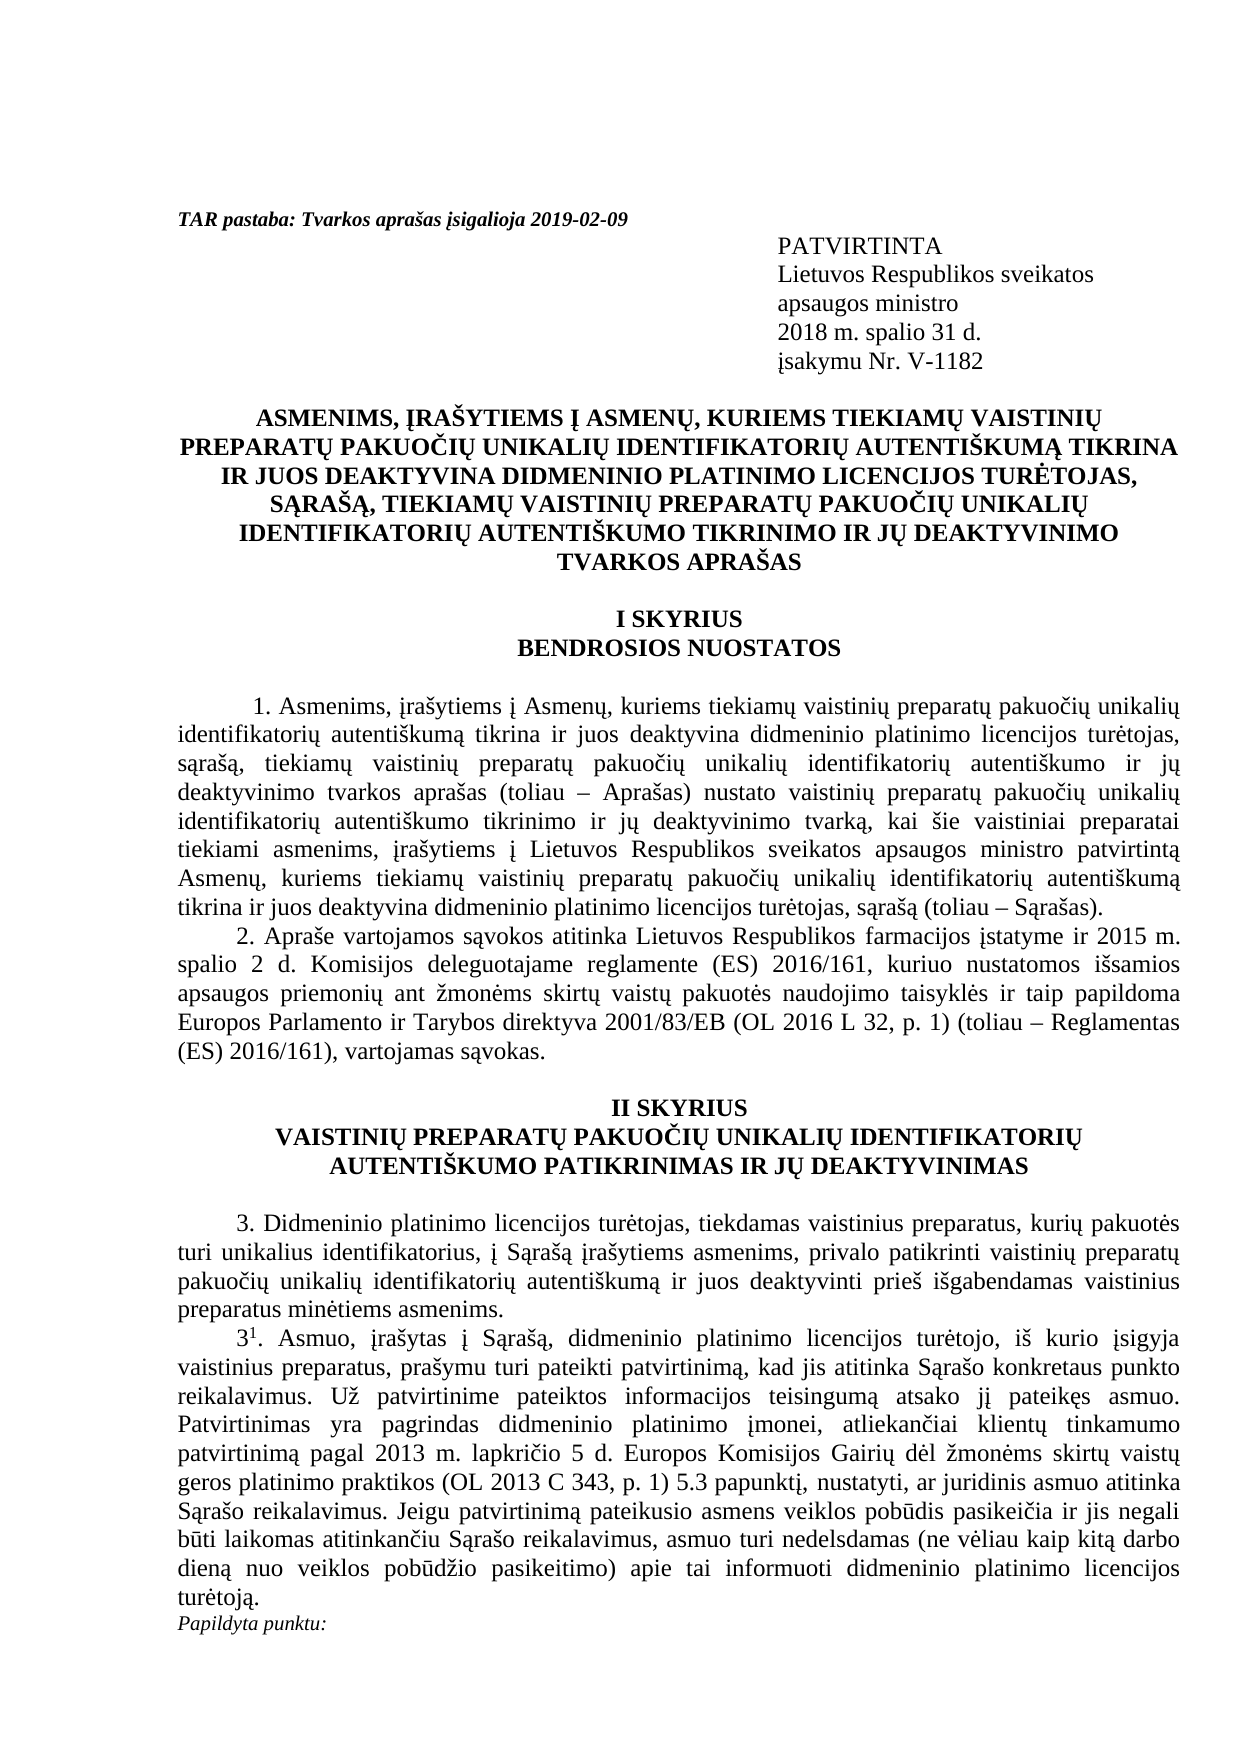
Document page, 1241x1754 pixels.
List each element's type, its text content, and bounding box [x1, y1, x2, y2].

text PATVIRTINTA [777, 231, 1181, 259]
text įsakymu Nr. V-1182 [777, 346, 1181, 374]
text 3. Didmeninio platinimo licencijos turėtojas, tiekdamas vaistinius preparatus, kurių pakuotės turi unikalius identifikatorius, į Sąrašą įrašytiems asmenims, privalo patikrinti vaistinių preparatų pakuočių unikalių identifikatorių autentiškumą ir juos deaktyvinti prieš išgabendamas vaistinius preparatus minėtiems asmenims. [177, 1208, 1181, 1323]
text ASMENIMS, ĮRAŠYTIEMS Į ASMENŲ, KURIEMS TIEKIAMŲ VAISTINIŲ PREPARATŲ PAKUOČIŲ UNIKALIŲ IDENTIFIKATORIŲ AUTENTIŠKUMĄ TIKRINA IR JUOS DEAKTYVINA DIDMENINIO PLATINIMO LICENCIJOS TURĖTOJAS, SĄRAŠĄ, TIEKIAMŲ VAISTINIŲ PREPARATŲ PAKUOČIŲ UNIKALIŲ IDENTIFIKATORIŲ AUTENTIŠKUMO TIKRINIMO IR JŲ DEAKTYVINIMO TVARKOS APRAŠAS [177, 403, 1181, 576]
text BENDROSIOS NUOSTATOS [177, 633, 1181, 662]
text VAISTINIŲ PREPARATŲ PAKUOČIŲ UNIKALIŲ IDENTIFIKATORIŲ AUTENTIŠKUMO PATIKRINIMAS IR JŲ DEAKTYVINIMAS [177, 1122, 1181, 1179]
text 2018 m. spalio 31 d. [777, 317, 1181, 346]
text I SKYRIUS [177, 604, 1181, 633]
text Lietuvos Respublikos sveikatos apsaugos ministro [777, 259, 1181, 317]
text 1. Asmenims, įrašytiems į Asmenų, kuriems tiekiamų vaistinių preparatų pakuočių unikalių identifikatorių autentiškumą tikrina ir juos deaktyvina didmeninio platinimo licencijos turėtojas, sąrašą, tiekiamų vaistinių preparatų pakuočių unikalių identifikatorių autentiškumo ir jų deaktyvinimo tvarkos aprašas (toliau – Aprašas) nustato vaistinių preparatų pakuočių unikalių identifikatorių autentiškumo tikrinimo ir jų deaktyvinimo tvarką, kai šie vaistiniai preparatai tiekiami asmenims, įrašytiems į Lietuvos Respublikos sveikatos apsaugos ministro patvirtintą Asmenų, kuriems tiekiamų vaistinių preparatų pakuočių unikalių identifikatorių autentiškumą tikrina ir juos deaktyvina didmeninio platinimo licencijos turėtojas, sąrašą (toliau – Sąrašas). [177, 691, 1181, 921]
text Papildyta punktu: [177, 1611, 1181, 1635]
text 2. Apraše vartojamos sąvokos atitinka Lietuvos Respublikos farmacijos įstatyme ir 2015 m. spalio 2 d. Komisijos deleguotajame reglamente (ES) 2016/161, kuriuo nustatomos išsamios apsaugos priemonių ant žmonėms skirtų vaistų pakuotės naudojimo taisyklės ir taip papildoma Europos Parlamento ir Tarybos direktyva 2001/83/EB (OL 2016 L 32, p. 1) (toliau – Reglamentas (ES) 2016/161), vartojamas sąvokas. [177, 921, 1181, 1064]
text 31. Asmuo, įrašytas į Sąrašą, didmeninio platinimo licencijos turėtojo, iš kurio įsigyja vaistinius preparatus, prašymu turi pateikti patvirtinimą, kad jis atitinka Sąrašo konkretaus punkto reikalavimus. Už patvirtinime pateiktos informacijos teisingumą atsako jį pateikęs asmuo. Patvirtinimas yra pagrindas didmeninio platinimo įmonei, atliekančiai klientų tinkamumo patvirtinimą pagal 2013 m. lapkričio 5 d. Europos Komisijos Gairių dėl žmonėms skirtų vaistų geros platinimo praktikos (OL 2013 C 343, p. 1) 5.3 papunktį, nustatyti, ar juridinis asmuo atitinka Sąrašo reikalavimus. Jeigu patvirtinimą pateikusio asmens veiklos pobūdis pasikeičia ir jis negali būti laikomas atitinkančiu Sąrašo reikalavimus, asmuo turi nedelsdamas (ne vėliau kaip kitą darbo dieną nuo veiklos pobūdžio pasikeitimo) apie tai informuoti didmeninio platinimo licencijos turėtoją. [177, 1323, 1181, 1611]
text II SKYRIUS [177, 1093, 1181, 1122]
text TAR pastaba: Tvarkos aprašas įsigalioja 2019-02-09 [177, 207, 1181, 231]
